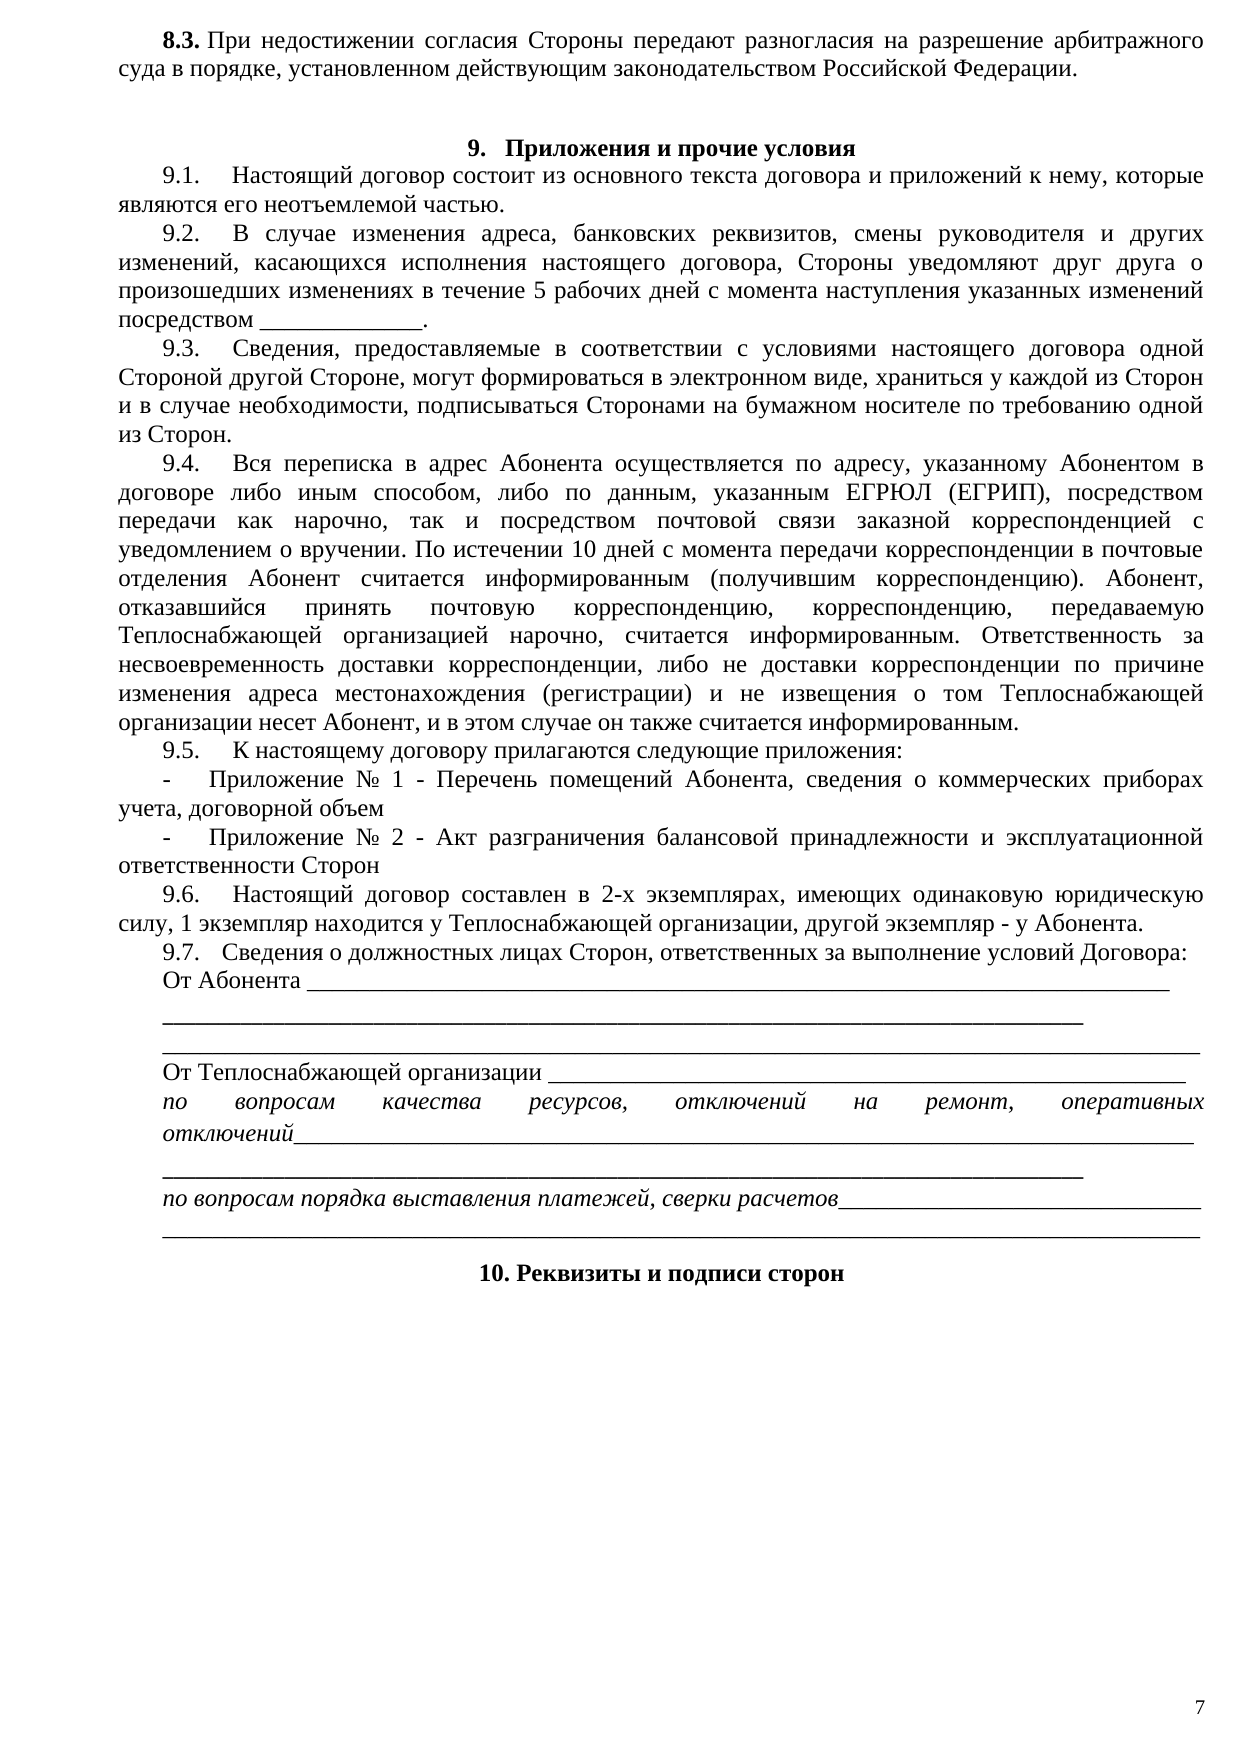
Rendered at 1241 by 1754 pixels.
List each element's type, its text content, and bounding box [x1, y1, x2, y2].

list Настоящий договор состоит из основного текста договора и приложений к нему, которые являются его неотъемлемой частью. [118, 161, 1205, 218]
text ___________________________________________________________________________________ [162, 1212, 1205, 1240]
list При недостижении согласия Стороны передают разногласия на разрешение арбитражного суда в порядке, установленном действующим законодательством Российской Федерации. [118, 25, 1205, 82]
list В случае изменения адреса, банковских реквизитов, смены руководителя и других изменений, касающихся исполнения настоящего договора, Стороны уведомляют друг друга о произошедших изменениях в течение 5 рабочих дней с момента наступления указанных изменений посредством _____________. [118, 218, 1205, 333]
list Вся переписка в адрес Абонента осуществляется по адресу, указанному Абонентом в договоре либо иным способом, либо по данным, указанным ЕГРЮЛ (ЕГРИП), посредством передачи как нарочно, так и посредством почтовой связи заказной корреспонденцией с уведомлением о вручении. По истечении 10 дней с момента передачи корреспонденции в почтовые отделения Абонент считается информированным (получившим корреспонденцию). Абонент, отказавшийся принять почтовую корреспонденцию, корреспонденцию, передаваемую Теплоснабжающей организацией нарочно, считается информированным. Ответственность за несвоевременность доставки корреспонденции, либо не доставки корреспонденции по причине изменения адреса местонахождения (регистрации) и не извещения о том Теплоснабжающей организации несет Абонент, и в этом случае он также считается информированным. [118, 448, 1205, 736]
text ___________________________________________________________________________________ [118, 994, 1205, 1028]
list Сведения, предоставляемые в соответствии с условиями настоящего договора одной Стороной другой Стороне, могут формироваться в электронном виде, храниться у каждой из Сторон и в случае необходимости, подписываться Сторонами на бумажном носителе по требованию одной из Сторон. [118, 333, 1205, 448]
text по вопросам качества ресурсов, отключений на ремонт, оперативных отключений________________________________________________________________________ ___________________________________________________________________________________ [162, 1086, 1205, 1183]
list Настоящий договор составлен в 2-х экземплярах, имеющих одинаковую юридическую силу, 1 экземпляр находится у Теплоснабжающей организации, другой экземпляр - у Абонента. [118, 879, 1205, 937]
list Сведения о должностных лицах Сторон, ответственных за выполнение условий Договора: [162, 937, 1205, 966]
list Реквизиты и подписи сторон [118, 1264, 1205, 1285]
text От Теплоснабжающей организации ___________________________________________________ [162, 1057, 1205, 1086]
list Приложение № 1 - Перечень помещений Абонента, сведения о коммерческих приборах учета, договорной объем [118, 764, 1205, 822]
text ___________________________________________________________________________________ [162, 1028, 1205, 1057]
list К настоящему договору прилагаются следующие приложения: [118, 736, 1205, 764]
list Приложения и прочие условия [118, 140, 1205, 161]
text От Абонента _____________________________________________________________________ [162, 966, 1205, 994]
list Приложение № 2 - Акт разграничения балансовой принадлежности и эксплуатационной ответственности Сторон [118, 822, 1205, 879]
text по вопросам порядка выставления платежей, сверки расчетов_____________________________ [162, 1183, 1205, 1212]
